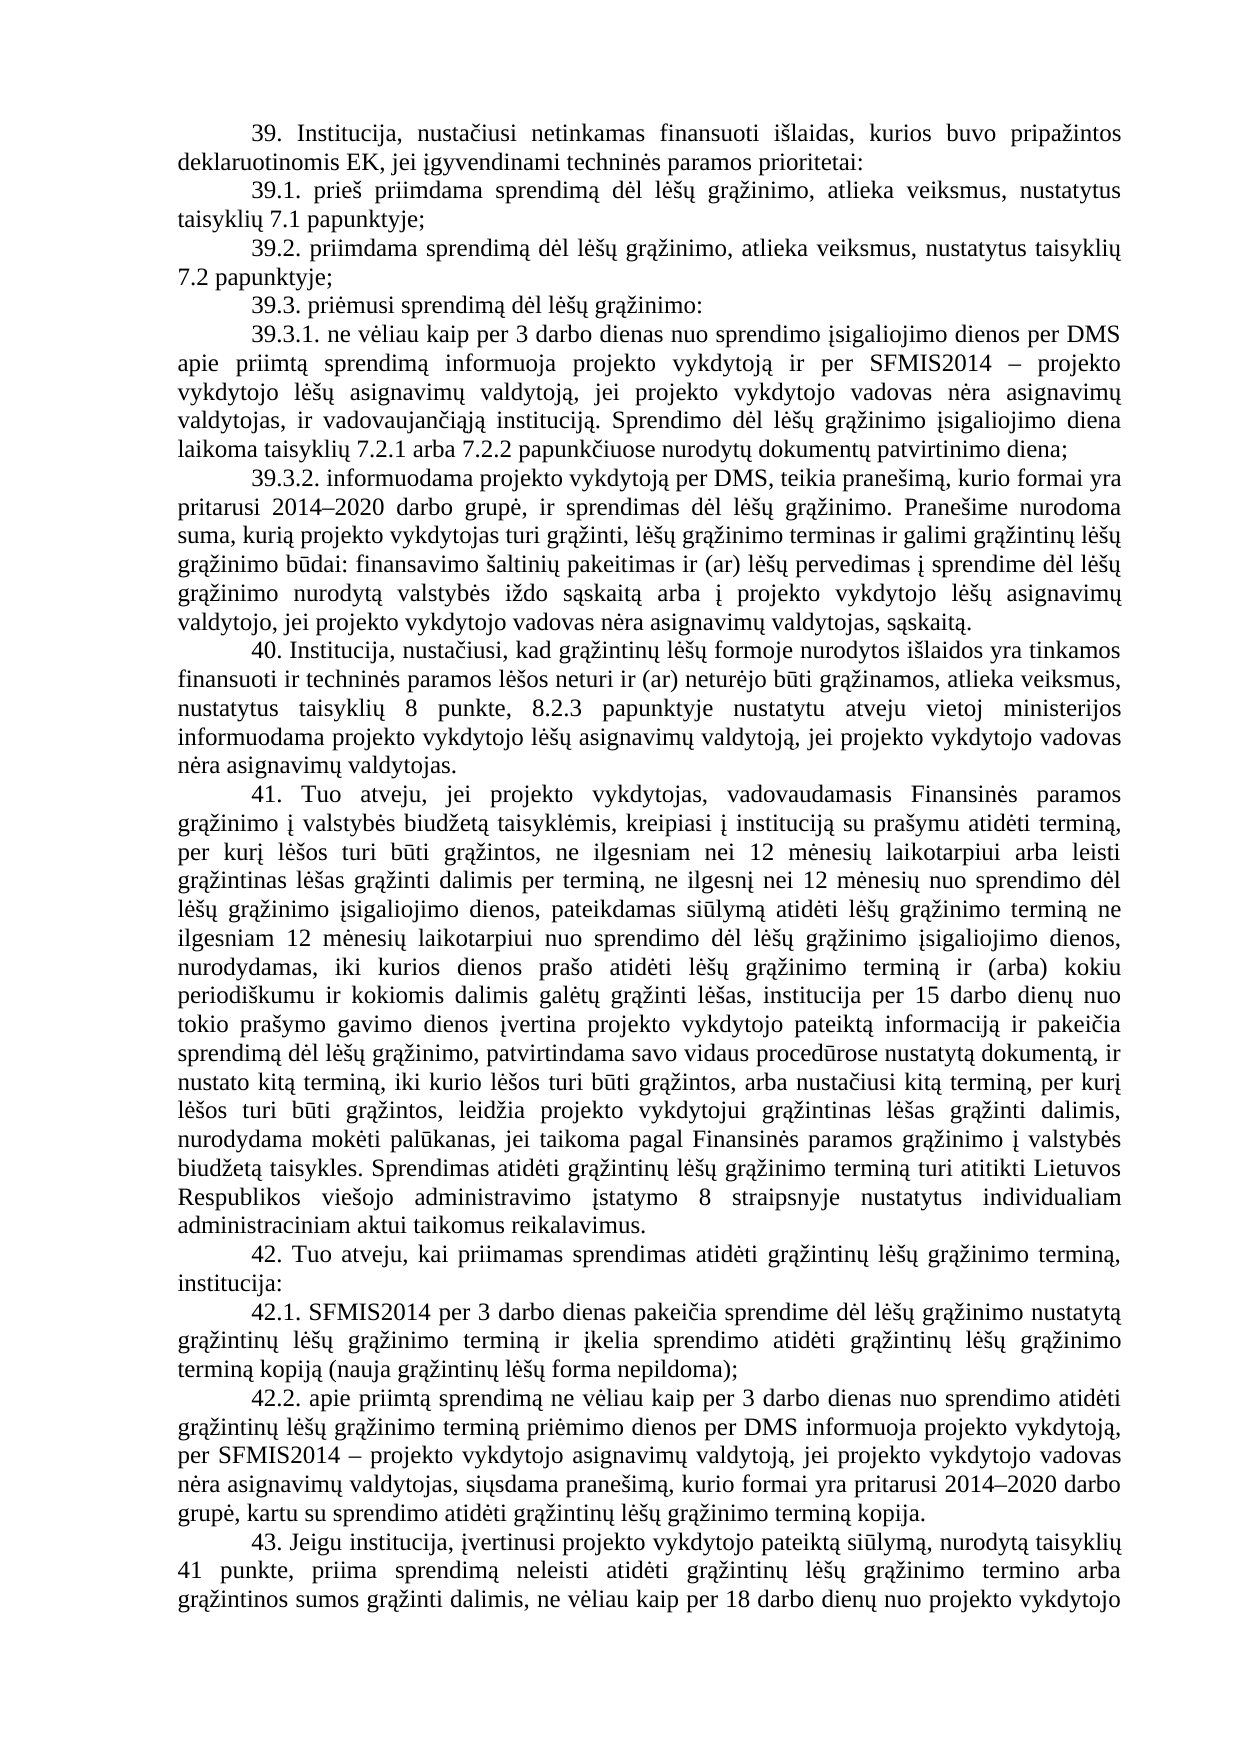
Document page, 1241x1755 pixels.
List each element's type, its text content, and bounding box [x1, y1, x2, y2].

text 39. Institucija, nustačiusi netinkamas finansuoti išlaidas, kurios buvo pripažintos deklaruotinomis EK, jei įgyvendinami techninės paramos prioritetai: [177, 118, 1122, 176]
text 43. Jeigu institucija, įvertinusi projekto vykdytojo pateiktą siūlymą, nurodytą taisyklių 41 punkte, priima sprendimą neleisti atidėti grąžintinų lėšų grąžinimo termino arba grąžintinos sumos grąžinti dalimis, ne vėliau kaip per 18 darbo dienų nuo projekto vykdytojo [177, 1527, 1122, 1613]
text 39.3.2. informuodama projekto vykdytoją per DMS, teikia pranešimą, kurio formai yra pritarusi 2014–2020 darbo grupė, ir sprendimas dėl lėšų grąžinimo. Pranešime nurodoma suma, kurią projekto vykdytojas turi grąžinti, lėšų grąžinimo terminas ir galimi grąžintinų lėšų grąžinimo būdai: finansavimo šaltinių pakeitimas ir (ar) lėšų pervedimas į sprendime dėl lėšų grąžinimo nurodytą valstybės iždo sąskaitą arba į projekto vykdytojo lėšų asignavimų valdytojo, jei projekto vykdytojo vadovas nėra asignavimų valdytojas, sąskaitą. [177, 463, 1122, 636]
text 39.2. priimdama sprendimą dėl lėšų grąžinimo, atlieka veiksmus, nustatytus taisyklių 7.2 papunktyje; [177, 233, 1122, 291]
text 39.1. prieš priimdama sprendimą dėl lėšų grąžinimo, atlieka veiksmus, nustatytus taisyklių 7.1 papunktyje; [177, 176, 1122, 233]
text 39.3.1. ne vėliau kaip per 3 darbo dienas nuo sprendimo įsigaliojimo dienos per DMS apie priimtą sprendimą informuoja projekto vykdytoją ir per SFMIS2014 – projekto vykdytojo lėšų asignavimų valdytoją, jei projekto vykdytojo vadovas nėra asignavimų valdytojas, ir vadovaujančiąją instituciją. Sprendimo dėl lėšų grąžinimo įsigaliojimo diena laikoma taisyklių 7.2.1 arba 7.2.2 papunkčiuose nurodytų dokumentų patvirtinimo diena; [177, 319, 1122, 463]
text 42.1. SFMIS2014 per 3 darbo dienas pakeičia sprendime dėl lėšų grąžinimo nustatytą grąžintinų lėšų grąžinimo terminą ir įkelia sprendimo atidėti grąžintinų lėšų grąžinimo terminą kopiją (nauja grąžintinų lėšų forma nepildoma); [177, 1297, 1122, 1383]
text 42. Tuo atveju, kai priimamas sprendimas atidėti grąžintinų lėšų grąžinimo terminą, institucija: [177, 1239, 1122, 1297]
text 40. Institucija, nustačiusi, kad grąžintinų lėšų formoje nurodytos išlaidos yra tinkamos finansuoti ir techninės paramos lėšos neturi ir (ar) neturėjo būti grąžinamos, atlieka veiksmus, nustatytus taisyklių 8 punkte, 8.2.3 papunktyje nustatytu atveju vietoj ministerijos informuodama projekto vykdytojo lėšų asignavimų valdytoją, jei projekto vykdytojo vadovas nėra asignavimų valdytojas. [177, 636, 1122, 779]
text 41. Tuo atveju, jei projekto vykdytojas, vadovaudamasis Finansinės paramos grąžinimo į valstybės biudžetą taisyklėmis, kreipiasi į instituciją su prašymu atidėti terminą, per kurį lėšos turi būti grąžintos, ne ilgesniam nei 12 mėnesių laikotarpiui arba leisti grąžintinas lėšas grąžinti dalimis per terminą, ne ilgesnį nei 12 mėnesių nuo sprendimo dėl lėšų grąžinimo įsigaliojimo dienos, pateikdamas siūlymą atidėti lėšų grąžinimo terminą ne ilgesniam 12 mėnesių laikotarpiui nuo sprendimo dėl lėšų grąžinimo įsigaliojimo dienos, nurodydamas, iki kurios dienos prašo atidėti lėšų grąžinimo terminą ir (arba) kokiu periodiškumu ir kokiomis dalimis galėtų grąžinti lėšas, institucija per 15 darbo dienų nuo tokio prašymo gavimo dienos įvertina projekto vykdytojo pateiktą informaciją ir pakeičia sprendimą dėl lėšų grąžinimo, patvirtindama savo vidaus procedūrose nustatytą dokumentą, ir nustato kitą terminą, iki kurio lėšos turi būti grąžintos, arba nustačiusi kitą terminą, per kurį lėšos turi būti grąžintos, leidžia projekto vykdytojui grąžintinas lėšas grąžinti dalimis, nurodydama mokėti palūkanas, jei taikoma pagal Finansinės paramos grąžinimo į valstybės biudžetą taisykles. Sprendimas atidėti grąžintinų lėšų grąžinimo terminą turi atitikti Lietuvos Respublikos viešojo administravimo įstatymo 8 straipsnyje nustatytus individualiam administraciniam aktui taikomus reikalavimus. [177, 779, 1122, 1239]
text 39.3. priėmusi sprendimą dėl lėšų grąžinimo: [177, 291, 1122, 319]
text 42.2. apie priimtą sprendimą ne vėliau kaip per 3 darbo dienas nuo sprendimo atidėti grąžintinų lėšų grąžinimo terminą priėmimo dienos per DMS informuoja projekto vykdytoją, per SFMIS2014 – projekto vykdytojo asignavimų valdytoją, jei projekto vykdytojo vadovas nėra asignavimų valdytojas, siųsdama pranešimą, kurio formai yra pritarusi 2014–2020 darbo grupė, kartu su sprendimo atidėti grąžintinų lėšų grąžinimo terminą kopija. [177, 1383, 1122, 1527]
